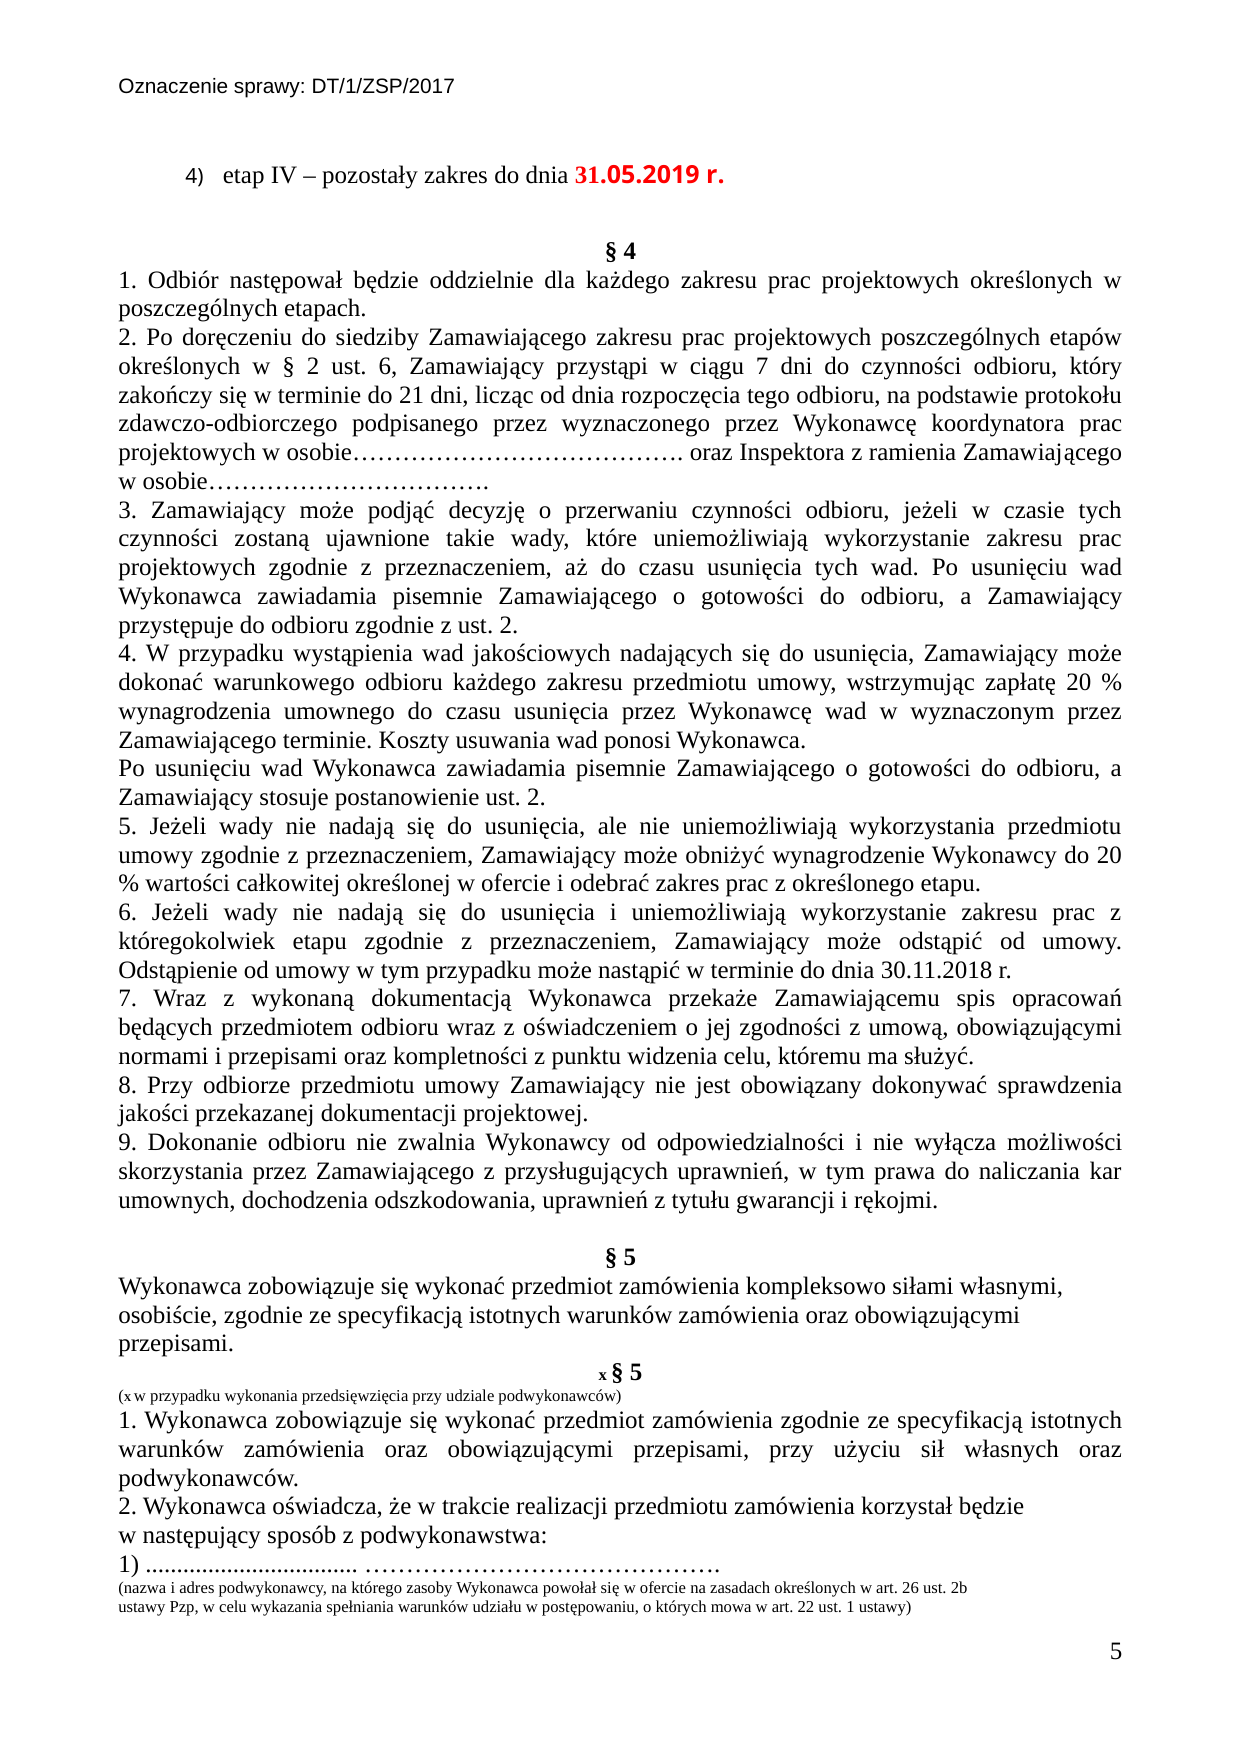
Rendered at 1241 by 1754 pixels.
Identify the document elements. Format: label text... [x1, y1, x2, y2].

text 2. Po doręczeniu do siedziby Zamawiającego zakresu prac projektowych poszczególnych etapów określonych w § 2 ust. 6, Zamawiający przystąpi w ciągu 7 dni do czynności odbioru, który zakończy się w terminie do 21 dni, licząc od dnia rozpoczęcia tego odbioru, na podstawie protokołu zdawczo-odbiorczego podpisanego przez wyznaczonego przez Wykonawcę koordynatora prac projektowych w osobie…………………………………. oraz Inspektora z ramienia Zamawiającego w osobie……………………………. [118, 322, 1122, 495]
text 5. Jeżeli wady nie nadają się do usunięcia, ale nie uniemożliwiają wykorzystania przedmiotu umowy zgodnie z przeznaczeniem, Zamawiający może obniżyć wynagrodzenie Wykonawcy do 20 % wartości całkowitej określonej w ofercie i odebrać zakres prac z określonego etapu. [118, 811, 1122, 897]
text 1. Odbiór następował będzie oddzielnie dla każdego zakresu prac projektowych określonych w poszczególnych etapach. [118, 265, 1122, 322]
text § 5 [118, 1242, 1122, 1271]
text 4. W przypadku wystąpienia wad jakościowych nadających się do usunięcia, Zamawiający może dokonać warunkowego odbioru każdego zakresu przedmiotu umowy, wstrzymując zapłatę 20 % wynagrodzenia umownego do czasu usunięcia przez Wykonawcę wad w wyznaczonym przez Zamawiającego terminie. Koszty usuwania wad ponosi Wykonawca. [118, 638, 1122, 753]
text 8. Przy odbiorze przedmiotu umowy Zamawiający nie jest obowiązany dokonywać sprawdzenia jakości przekazanej dokumentacji projektowej. [118, 1070, 1122, 1127]
text (nazwa i adres podwykonawcy, na którego zasoby Wykonawca powołał się w ofercie na zasadach określonych w art. 26 ust. 2b [118, 1578, 1122, 1597]
text 1) .................................. ……………………………………. [118, 1549, 1122, 1578]
list etap IV – pozostały zakres do dnia 31.05.2019 r. [185, 156, 1122, 190]
text 2. Wykonawca oświadcza, że w trakcie realizacji przedmiotu zamówienia korzystał będzie [118, 1491, 1122, 1520]
text w następujący sposób z podwykonawstwa: [118, 1520, 1122, 1549]
text Wykonawca zobowiązuje się wykonać przedmiot zamówienia kompleksowo siłami własnymi, osobiście, zgodnie ze specyfikacją istotnych warunków zamówienia oraz obowiązującymi przepisami. [118, 1271, 1122, 1357]
text ustawy Pzp, w celu wykazania spełniania warunków udziału w postępowaniu, o których mowa w art. 22 ust. 1 ustawy) [118, 1597, 1122, 1616]
text 1. Wykonawca zobowiązuje się wykonać przedmiot zamówienia zgodnie ze specyfikacją istotnych warunków zamówienia oraz obowiązującymi przepisami, przy użyciu sił własnych oraz podwykonawców. [118, 1405, 1122, 1491]
text x § 5 [118, 1357, 1122, 1386]
text Po usunięciu wad Wykonawca zawiadamia pisemnie Zamawiającego o gotowości do odbioru, a Zamawiający stosuje postanowienie ust. 2. [118, 753, 1122, 811]
text (X w przypadku wykonania przedsięwzięcia przy udziale podwykonawców) [118, 1386, 1122, 1405]
text 9. Dokonanie odbioru nie zwalnia Wykonawcy od odpowiedzialności i nie wyłącza możliwości skorzystania przez Zamawiającego z przysługujących uprawnień, w tym prawa do naliczania kar umownych, dochodzenia odszkodowania, uprawnień z tytułu gwarancji i rękojmi. [118, 1127, 1122, 1213]
text 7. Wraz z wykonaną dokumentacją Wykonawca przekaże Zamawiającemu spis opracowań będących przedmiotem odbioru wraz z oświadczeniem o jej zgodności z umową, obowiązującymi normami i przepisami oraz kompletności z punktu widzenia celu, któremu ma służyć. [118, 983, 1122, 1070]
text 3. Zamawiający może podjąć decyzję o przerwaniu czynności odbioru, jeżeli w czasie tych czynności zostaną ujawnione takie wady, które uniemożliwiają wykorzystanie zakresu prac projektowych zgodnie z przeznaczeniem, aż do czasu usunięcia tych wad. Po usunięciu wad Wykonawca zawiadamia pisemnie Zamawiającego o gotowości do odbioru, a Zamawiający przystępuje do odbioru zgodnie z ust. 2. [118, 495, 1122, 638]
text § 4 [118, 236, 1122, 265]
text 6. Jeżeli wady nie nadają się do usunięcia i uniemożliwiają wykorzystanie zakresu prac z któregokolwiek etapu zgodnie z przeznaczeniem, Zamawiający może odstąpić od umowy. Odstąpienie od umowy w tym przypadku może nastąpić w terminie do dnia 30.11.2018 r. [118, 897, 1122, 983]
